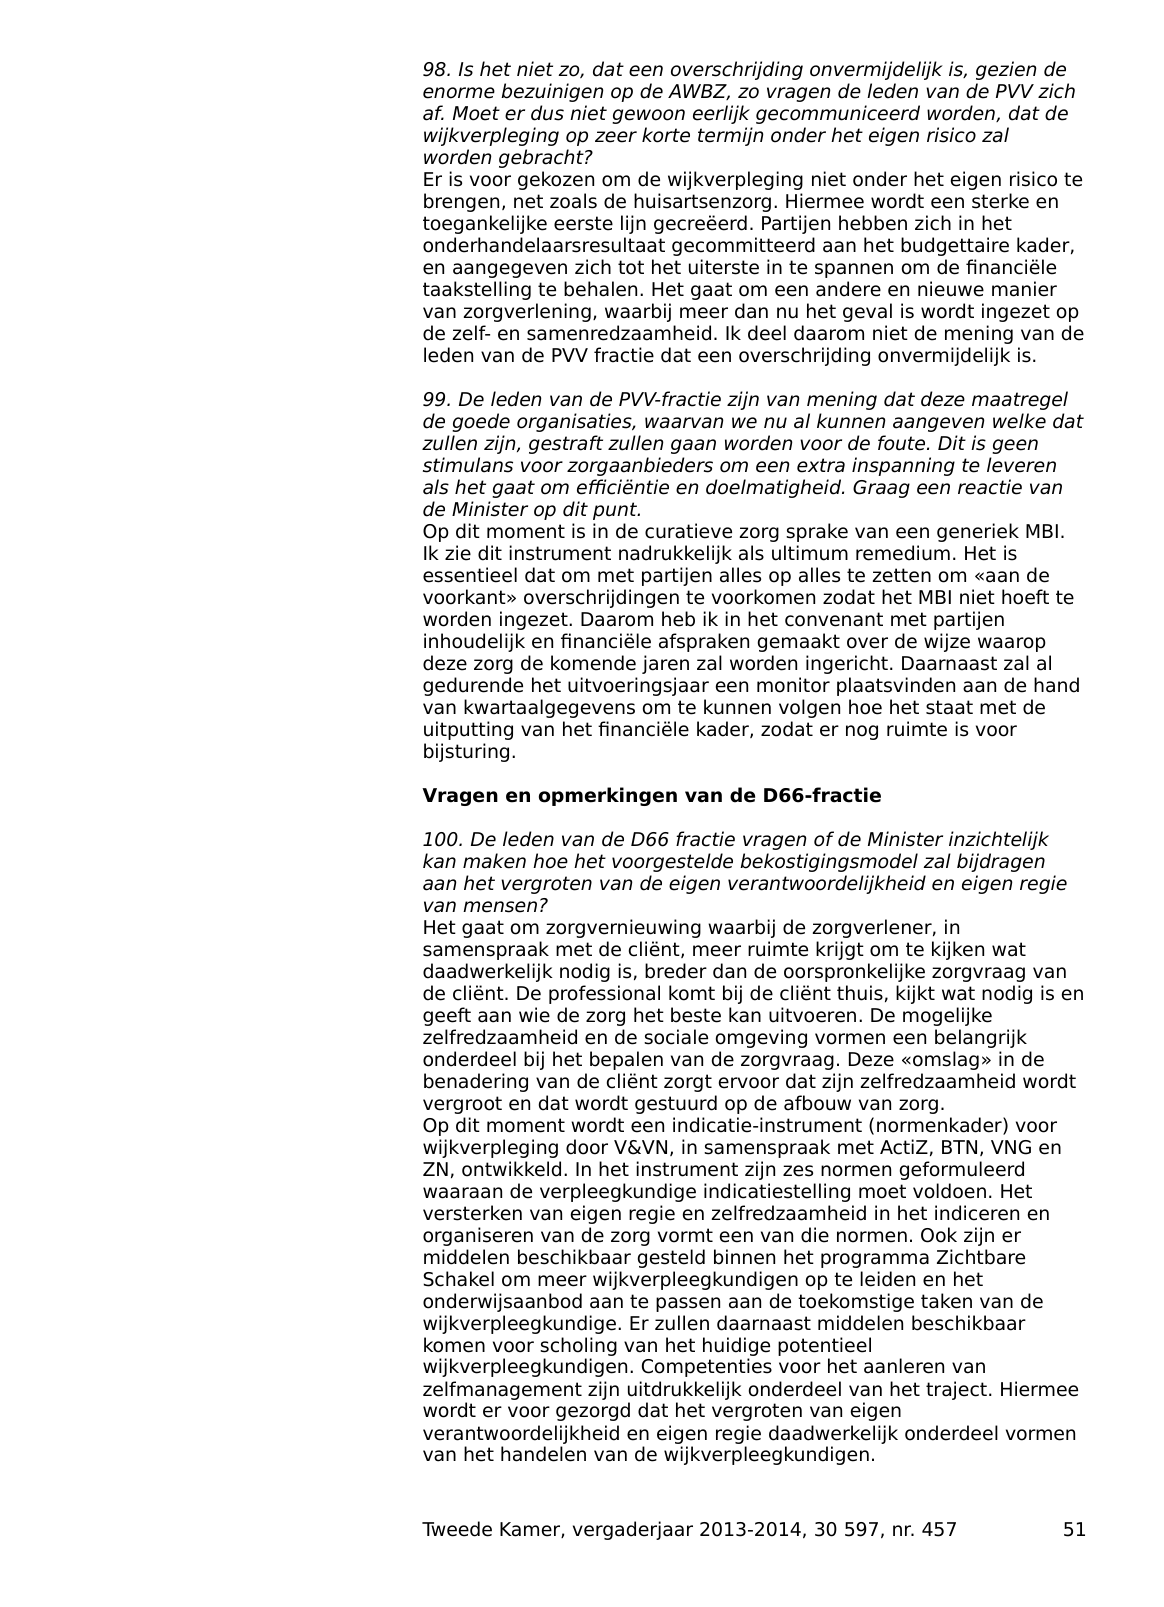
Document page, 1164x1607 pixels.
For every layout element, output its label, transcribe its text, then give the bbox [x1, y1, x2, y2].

text Op dit moment is in de curatieve zorg sprake van een generiek MBI. Ik zie dit instrument nadrukkelijk als ultimum remedium. Het is essentieel dat om met partijen alles op alles te zetten om «aan de voorkant» overschrijdingen te voorkomen zodat het MBI niet hoeft te worden ingezet. Daarom heb ik in het convenant met partijen inhoudelijk en financiële afspraken gemaakt over de wijze waarop deze zorg de komende jaren zal worden ingericht. Daarnaast zal al gedurende het uitvoeringsjaar een monitor plaatsvinden aan de hand van kwartaalgegevens om te kunnen volgen hoe het staat met de uitputting van het financiële kader, zodat er nog ruimte is voor bijsturing. [422, 521, 1087, 763]
text 100. De leden van de D66 fractie vragen of de Minister inzichtelijk kan maken hoe het voorgestelde bekostigingsmodel zal bijdragen aan het vergroten van de eigen verantwoordelijkheid en eigen regie van mensen? [422, 829, 1087, 917]
text Het gaat om zorgvernieuwing waarbij de zorgverlener, in samenspraak met de cliënt, meer ruimte krijgt om te kijken wat daadwerkelijk nodig is, breder dan de oorspronkelijke zorgvraag van de cliënt. De professional komt bij de cliënt thuis, kijkt wat nodig is en geeft aan wie de zorg het beste kan uitvoeren. De mogelijke zelfredzaamheid en de sociale omgeving vormen een belangrijk onderdeel bij het bepalen van de zorgvraag. Deze «omslag» in de benadering van de cliënt zorgt ervoor dat zijn zelfredzaamheid wordt vergroot en dat wordt gestuurd op de afbouw van zorg. [422, 917, 1087, 1115]
text Er is voor gekozen om de wijkverpleging niet onder het eigen risico te brengen, net zoals de huisartsenzorg. Hiermee wordt een sterke en toegankelijke eerste lijn gecreëerd. Partijen hebben zich in het onderhandelaarsresultaat gecommitteerd aan het budgettaire kader, en aangegeven zich tot het uiterste in te spannen om de financiële taakstelling te behalen. Het gaat om een andere en nieuwe manier van zorgverlening, waarbij meer dan nu het geval is wordt ingezet op de zelf- en samenredzaamheid. Ik deel daarom niet de mening van de leden van de PVV fractie dat een overschrijding onvermijdelijk is. [422, 169, 1087, 367]
text 98. Is het niet zo, dat een overschrijding onvermijdelijk is, gezien de enorme bezuinigen op de AWBZ, zo vragen de leden van de PVV zich af. Moet er dus niet gewoon eerlijk gecommuniceerd worden, dat de wijkverpleging op zeer korte termijn onder het eigen risico zal worden gebracht? [422, 59, 1087, 169]
subtitle Vragen en opmerkingen van de D66-fractie [422, 785, 1087, 807]
text 99. De leden van de PVV-fractie zijn van mening dat deze maatregel de goede organisaties, waarvan we nu al kunnen aangeven welke dat zullen zijn, gestraft zullen gaan worden voor de foute. Dit is geen stimulans voor zorgaanbieders om een extra inspanning te leveren als het gaat om efficiëntie en doelmatigheid. Graag een reactie van de Minister op dit punt. [422, 389, 1087, 521]
text Op dit moment wordt een indicatie-instrument (normenkader) voor wijkverpleging door V&VN, in samenspraak met ActiZ, BTN, VNG en ZN, ontwikkeld. In het instrument zijn zes normen geformuleerd waaraan de verpleegkundige indicatiestelling moet voldoen. Het versterken van eigen regie en zelfredzaamheid in het indiceren en organiseren van de zorg vormt een van die normen. Ook zijn er middelen beschikbaar gesteld binnen het programma Zichtbare Schakel om meer wijkverpleegkundigen op te leiden en het onderwijsaanbod aan te passen aan de toekomstige taken van de wijkverpleegkundige. Er zullen daarnaast middelen beschikbaar komen voor scholing van het huidige potentieel wijkverpleegkundigen. Competenties voor het aanleren van zelfmanagement zijn uitdrukkelijk onderdeel van het traject. Hiermee wordt er voor gezorgd dat het vergroten van eigen verantwoordelijkheid en eigen regie daadwerkelijk onderdeel vormen van het handelen van de wijkverpleegkundigen. [422, 1115, 1087, 1466]
